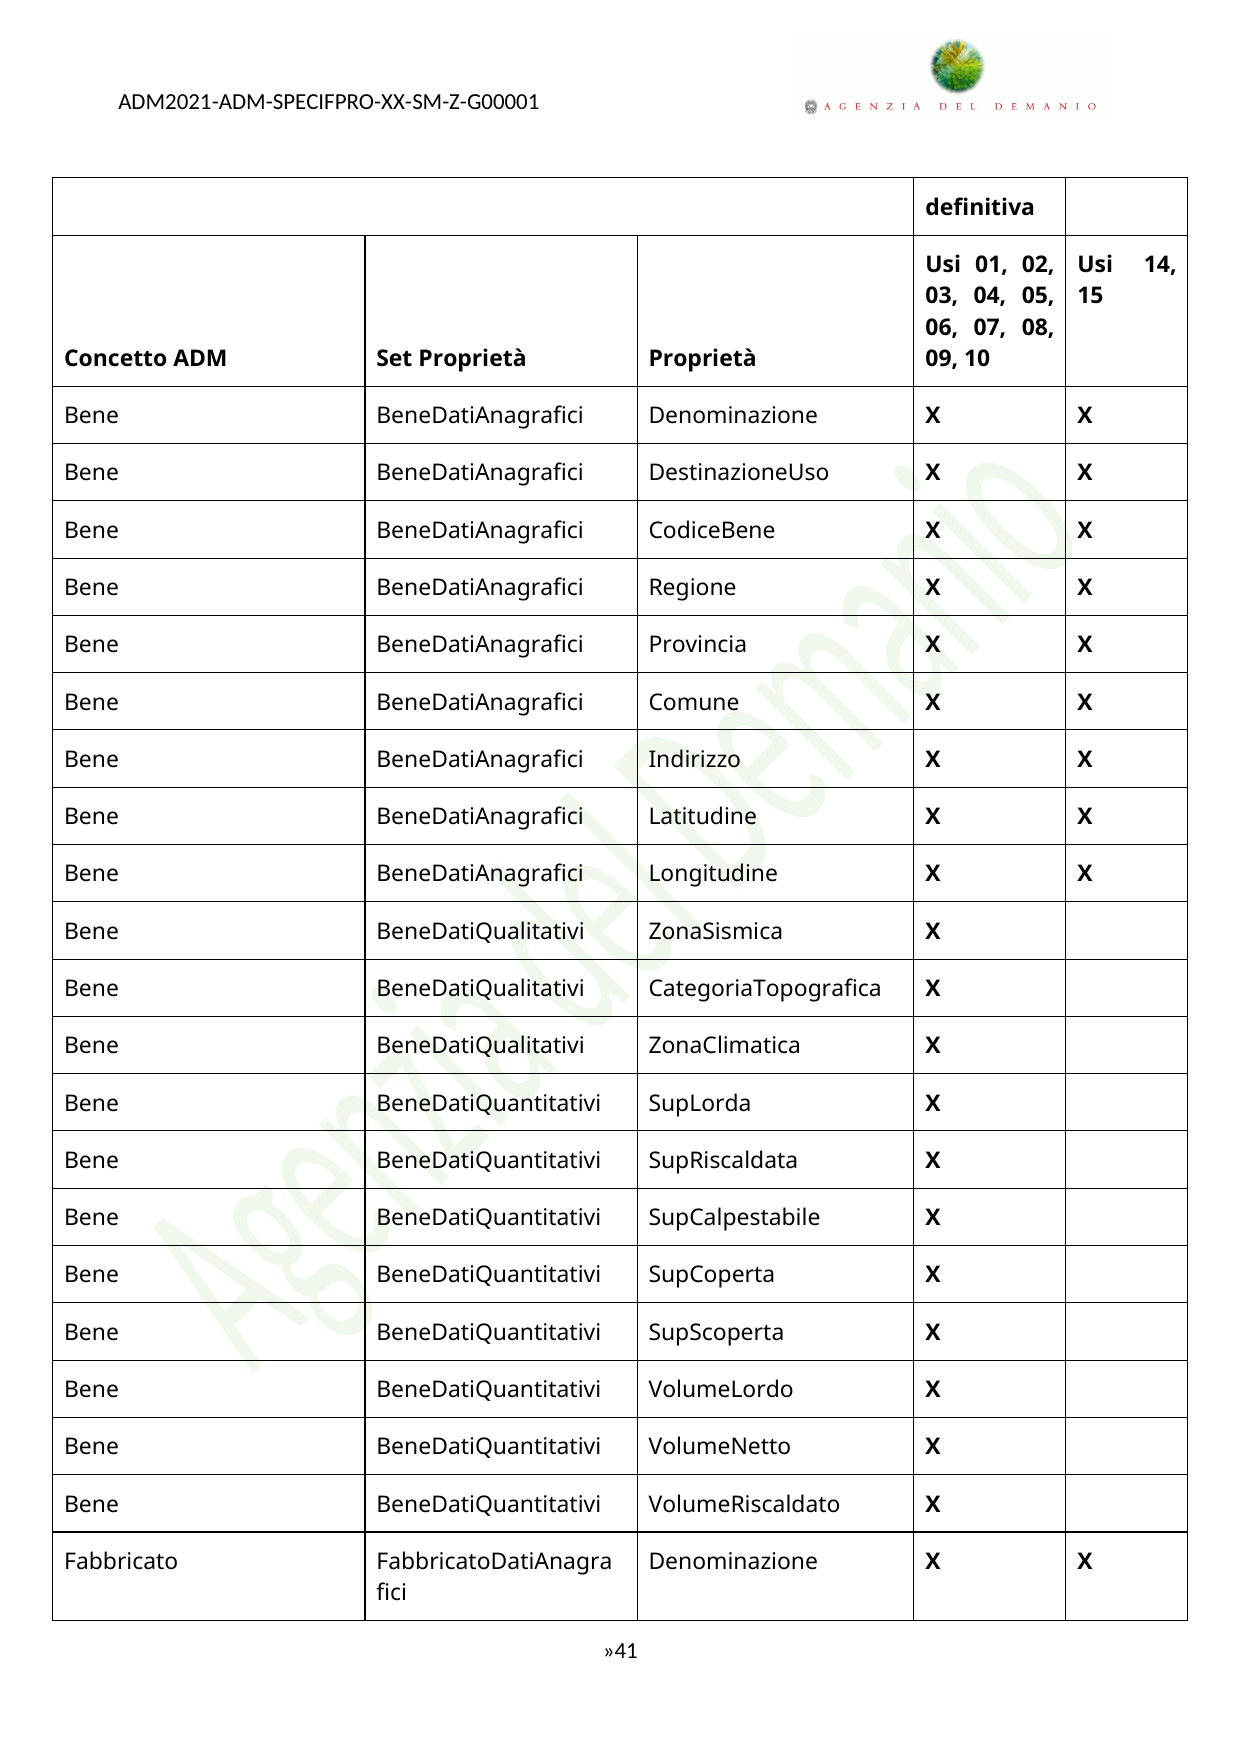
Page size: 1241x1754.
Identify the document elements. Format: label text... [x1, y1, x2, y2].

table_cell BeneDatiQuantitativi [366, 1074, 433, 1130]
table_cell X [914, 902, 1065, 958]
table_cell Bene [53, 1303, 242, 1359]
table_cell [271, 1189, 339, 1245]
table_cell SupCalpestabile [638, 1189, 913, 1245]
table_cell Latitudine [737, 788, 913, 844]
table_cell Indirizzo [638, 730, 748, 787]
table_cell [1066, 1246, 1187, 1302]
table_cell X [914, 559, 991, 615]
table_cell X [796, 730, 856, 780]
table_cell BeneDatiQuantitativi [366, 1246, 637, 1302]
table_cell X [810, 774, 825, 787]
table_cell Bene [53, 730, 364, 787]
table_cell SupScoperta [638, 1303, 913, 1359]
table_cell X [638, 772, 653, 787]
table_cell X [1066, 559, 1187, 615]
table_cell BeneDatiQuantitativi [366, 1361, 637, 1417]
table_cell Bene [53, 902, 364, 958]
table_cell X [914, 1418, 1065, 1474]
table_cell X [914, 1189, 1065, 1245]
table_cell Latitudine [638, 792, 690, 844]
table_cell [1066, 1131, 1187, 1188]
table_cell [1066, 1189, 1187, 1245]
table_cell ZonaSismica [638, 902, 913, 958]
table_cell X [853, 730, 884, 752]
table_cell [783, 679, 851, 729]
table_cell [816, 673, 913, 729]
table_cell BeneDatiQualitativi [537, 902, 614, 958]
table_cell BeneDatiAnagrafici [366, 730, 637, 787]
table_cell Bene [53, 1361, 364, 1417]
table_cell X [1066, 501, 1187, 557]
table_cell [53, 178, 913, 234]
table_cell X [914, 1303, 1065, 1359]
table_cell [248, 1211, 289, 1245]
table_cell Latitudine [770, 788, 810, 801]
table_cell BeneDatiQualitativi [366, 960, 570, 1016]
table_cell X [914, 673, 1065, 729]
table_cell Denominazione [638, 1533, 913, 1620]
table_cell Bene [53, 444, 364, 500]
table_cell BeneDatiQualitativi [527, 932, 573, 958]
table_cell ZonaClimatica [638, 1017, 913, 1073]
table_cell [366, 1303, 373, 1327]
table_cell Bene [53, 1418, 364, 1474]
table_cell BeneDatiAnagrafici [366, 616, 637, 672]
table_cell Concetto ADM [53, 236, 364, 386]
table_cell BeneDatiQuantitativi [366, 1189, 637, 1245]
table_cell X [914, 730, 1065, 787]
table_cell SupCoperta [638, 1246, 913, 1302]
table_cell Bene [53, 845, 364, 901]
table_cell X [1066, 444, 1187, 500]
table_cell BeneDatiAnagrafici [366, 788, 637, 844]
table_cell Bene [53, 1131, 364, 1188]
table_cell BeneDatiAnagrafici [366, 387, 637, 443]
table_cell Indirizzo [758, 730, 913, 787]
table_cell [1066, 1361, 1187, 1417]
table_cell [750, 788, 826, 818]
table_cell X [1066, 673, 1187, 729]
table_cell [1066, 1418, 1187, 1474]
table_cell CodiceBene [638, 501, 913, 557]
table_cell Bene [53, 1189, 260, 1245]
table_cell DestinazioneUso [638, 444, 913, 500]
table_cell BeneDatiQuantitativi [366, 1475, 637, 1531]
table_cell X [914, 1131, 1065, 1188]
table_cell [984, 501, 1056, 553]
table_cell Bene [53, 1246, 203, 1302]
table_cell X [914, 788, 1065, 844]
table_cell Set Proprietà [366, 236, 637, 386]
table_cell Longitudine [638, 845, 913, 901]
table_cell X [914, 616, 1065, 672]
table_cell X [914, 1533, 1065, 1620]
table_cell BeneDatiQualitativi [604, 902, 637, 954]
table_cell [322, 1189, 364, 1237]
table_cell [1066, 1475, 1187, 1531]
table_cell BeneDatiQuantitativi [366, 1131, 637, 1188]
table_cell Latitudine [655, 788, 749, 844]
table_cell [206, 1246, 309, 1302]
table_cell X [1066, 616, 1187, 672]
table_cell Bene [53, 788, 364, 844]
table_cell X [730, 756, 738, 766]
table_cell BeneDatiQuantitativi [420, 1074, 637, 1130]
table_cell SupLorda [638, 1074, 913, 1130]
table_cell X [559, 791, 620, 844]
table_cell X [1066, 730, 1187, 787]
table_cell BeneDatiQualitativi [498, 1038, 529, 1073]
table_cell X [914, 387, 1065, 443]
table_cell X [1066, 1533, 1187, 1620]
table_cell Bene [53, 1074, 364, 1130]
table_cell [1066, 1017, 1187, 1073]
table_cell VolumeLordo [638, 1361, 913, 1417]
table_cell X [914, 960, 1065, 1016]
table_cell BeneDatiAnagrafici [366, 845, 637, 901]
table_cell Usi 01, 02, 03, 04, 05, 06, 07, 08, 09, 10 [914, 236, 1065, 386]
table_cell Indirizzo [732, 730, 771, 766]
table_cell Regione [638, 559, 913, 615]
table_cell [1066, 1074, 1187, 1130]
table_cell X [1066, 788, 1187, 844]
table_cell Bene [53, 501, 364, 557]
table_cell BeneDatiQualitativi [366, 1017, 496, 1073]
table_cell [1066, 178, 1187, 234]
table_cell Bene [53, 960, 364, 1016]
table_cell [1049, 501, 1065, 522]
table_cell Comune [638, 673, 794, 729]
table_cell BeneDatiAnagrafici [366, 501, 637, 557]
table_cell definitiva [914, 178, 1065, 234]
table_cell SupRiscaldata [638, 1131, 913, 1188]
table_cell X [914, 1475, 1065, 1531]
table_cell Proprietà [638, 236, 913, 386]
table_cell Bene [53, 616, 364, 672]
table_cell BeneDatiAnagrafici [366, 444, 637, 500]
table_cell [718, 788, 767, 844]
table_cell [638, 788, 710, 844]
table_cell X [1066, 845, 1187, 901]
table_cell Fabbricato [53, 1533, 364, 1620]
table_cell [1066, 902, 1187, 958]
table_cell Denominazione [638, 387, 913, 443]
table_cell Bene [53, 387, 364, 443]
table_cell Indirizzo [638, 754, 716, 787]
table_cell X [914, 845, 1065, 901]
table_cell Usi 14, 15 [1066, 236, 1187, 386]
table_cell CategoriaTopografica [638, 960, 913, 1016]
table_cell BeneDatiQualitativi [366, 902, 535, 958]
table_cell X [914, 1074, 1065, 1130]
table_cell X [914, 1246, 1065, 1302]
table_cell BeneDatiAnagrafici [366, 559, 637, 615]
table_cell BeneDatiQualitativi [507, 1017, 637, 1073]
table_cell VolumeRiscaldato [638, 1475, 913, 1531]
table_cell [613, 742, 637, 787]
table_cell BeneDatiAnagrafici [366, 673, 637, 729]
table_cell X [914, 444, 1065, 500]
table_cell VolumeNetto [638, 1418, 913, 1474]
table_cell [955, 559, 1065, 615]
table_cell X [717, 730, 789, 787]
table_cell X [1066, 387, 1187, 443]
table_cell FabbricatoDatiAnagrafici [366, 1533, 637, 1620]
table_cell [291, 1246, 364, 1285]
table_cell BeneDatiQualitativi [534, 960, 600, 1008]
table_cell [1066, 1303, 1187, 1359]
table_cell Bene [53, 673, 364, 729]
table_cell BeneDatiQuantitativi [366, 1418, 637, 1474]
table_cell Bene [53, 1017, 364, 1073]
table_cell X [914, 501, 1017, 557]
table_cell X [914, 1361, 1065, 1417]
table_cell BeneDatiQualitativi [581, 902, 611, 920]
table_cell Bene [53, 1475, 364, 1531]
table_cell BeneDatiQualitativi [595, 960, 637, 1016]
table_cell [236, 1303, 364, 1359]
table_cell [900, 636, 913, 672]
table_cell [318, 1281, 358, 1302]
table_cell [1066, 960, 1187, 1016]
table_cell [181, 1246, 244, 1302]
table_cell BeneDatiQuantitativi [366, 1303, 637, 1359]
table_cell Provincia [638, 616, 898, 672]
table_cell Bene [53, 559, 364, 615]
table_cell X [914, 1017, 1065, 1073]
table_cell X [638, 736, 735, 787]
